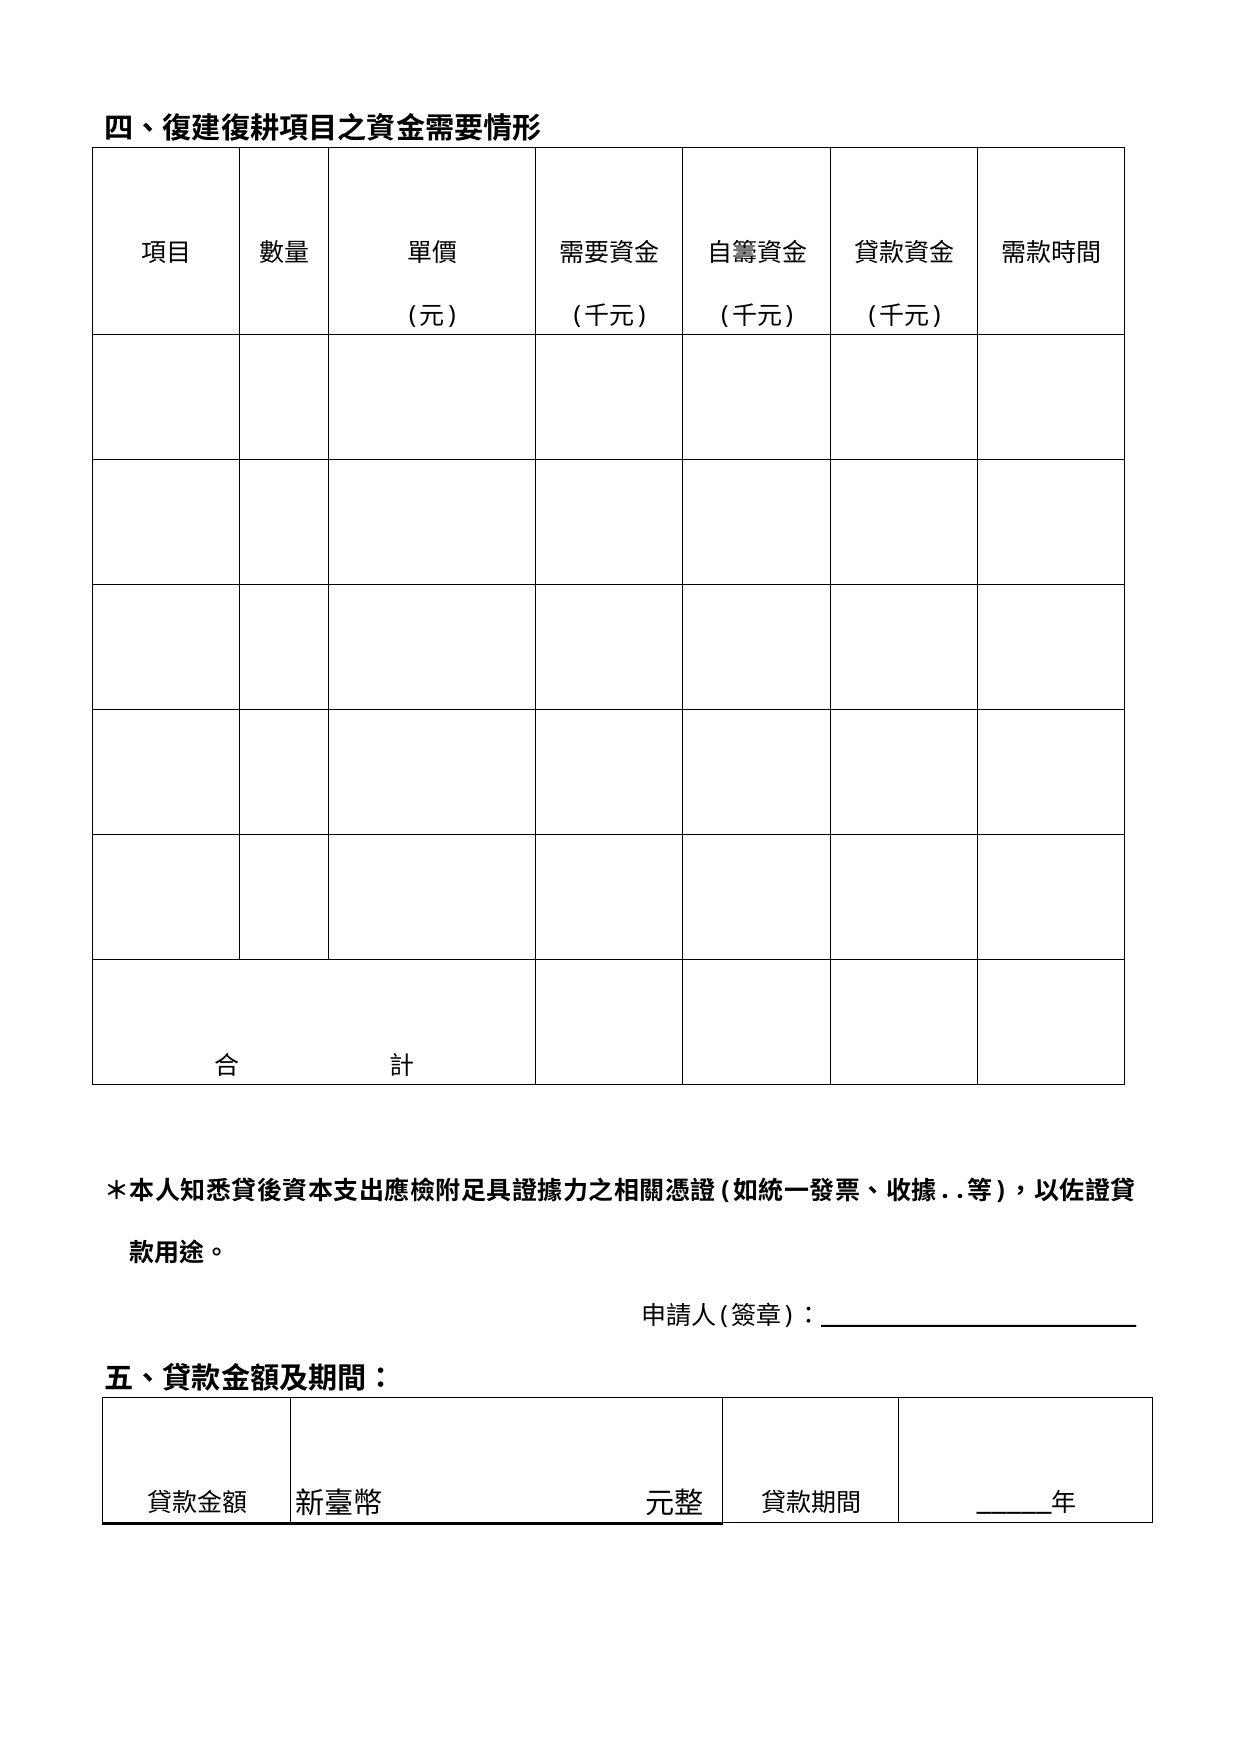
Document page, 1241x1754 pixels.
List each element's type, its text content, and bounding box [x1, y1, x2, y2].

table_cell [240, 585, 328, 709]
table_cell [831, 335, 977, 459]
table_cell [536, 585, 682, 709]
table_cell [240, 335, 328, 459]
table_cell [978, 710, 1124, 834]
table_cell [978, 835, 1124, 959]
table_cell [536, 835, 682, 959]
table_cell [93, 585, 239, 709]
table_cell [683, 710, 830, 834]
table_cell [93, 835, 239, 959]
table_cell [831, 710, 977, 834]
table_cell [93, 335, 239, 459]
table_cell [93, 710, 239, 834]
table_cell [683, 960, 830, 1084]
table_cell [978, 960, 1124, 1084]
table_cell [329, 460, 535, 584]
table_cell [978, 585, 1124, 709]
text 申請人(簽章)：_____________________ [104, 1272, 1136, 1334]
text 四、復建復耕項目之資金需要情形 [104, 84, 1136, 147]
table_header 需款時間 [978, 148, 1124, 334]
table_cell [831, 460, 977, 584]
table_cell [93, 460, 239, 584]
text ＊本人知悉貸後資本支出應檢附足具證據力之相關憑證(如統一發票、收據..等)，以佐證貸款用途。 [104, 1147, 1136, 1272]
table_cell [978, 335, 1124, 459]
table_header 單價 (元) [329, 148, 535, 334]
table_cell [240, 460, 328, 584]
table_cell [831, 585, 977, 709]
table_header 數量 [240, 148, 328, 334]
table_cell [329, 835, 535, 959]
table_cell [536, 460, 682, 584]
table_cell [683, 835, 830, 959]
table_cell [329, 335, 535, 459]
table_cell [240, 835, 328, 959]
table_header 需要資金 (千元) [536, 148, 682, 334]
table_header 自籌資金 (千元) [683, 148, 830, 334]
table_cell [536, 710, 682, 834]
table_cell 合 計 [93, 960, 535, 1084]
table_cell [683, 335, 830, 459]
table_cell [536, 960, 682, 1084]
table_cell [978, 460, 1124, 584]
table_cell [683, 585, 830, 709]
table_cell [329, 710, 535, 834]
table_header _____年 [899, 1398, 1152, 1522]
table_cell [831, 835, 977, 959]
table_header 貸款資金 (千元) [831, 148, 977, 334]
table_header 項目 [93, 148, 239, 334]
table_header 貸款期間 [723, 1398, 898, 1522]
table_cell [329, 585, 535, 709]
table_cell [831, 960, 977, 1084]
table_header 貸款金額 [103, 1398, 290, 1522]
text 五、貸款金額及期間： [104, 1334, 1136, 1397]
table_header 新臺幣 元整 [291, 1398, 722, 1522]
table_cell [536, 335, 682, 459]
table_cell [683, 460, 830, 584]
table_cell [240, 710, 328, 834]
